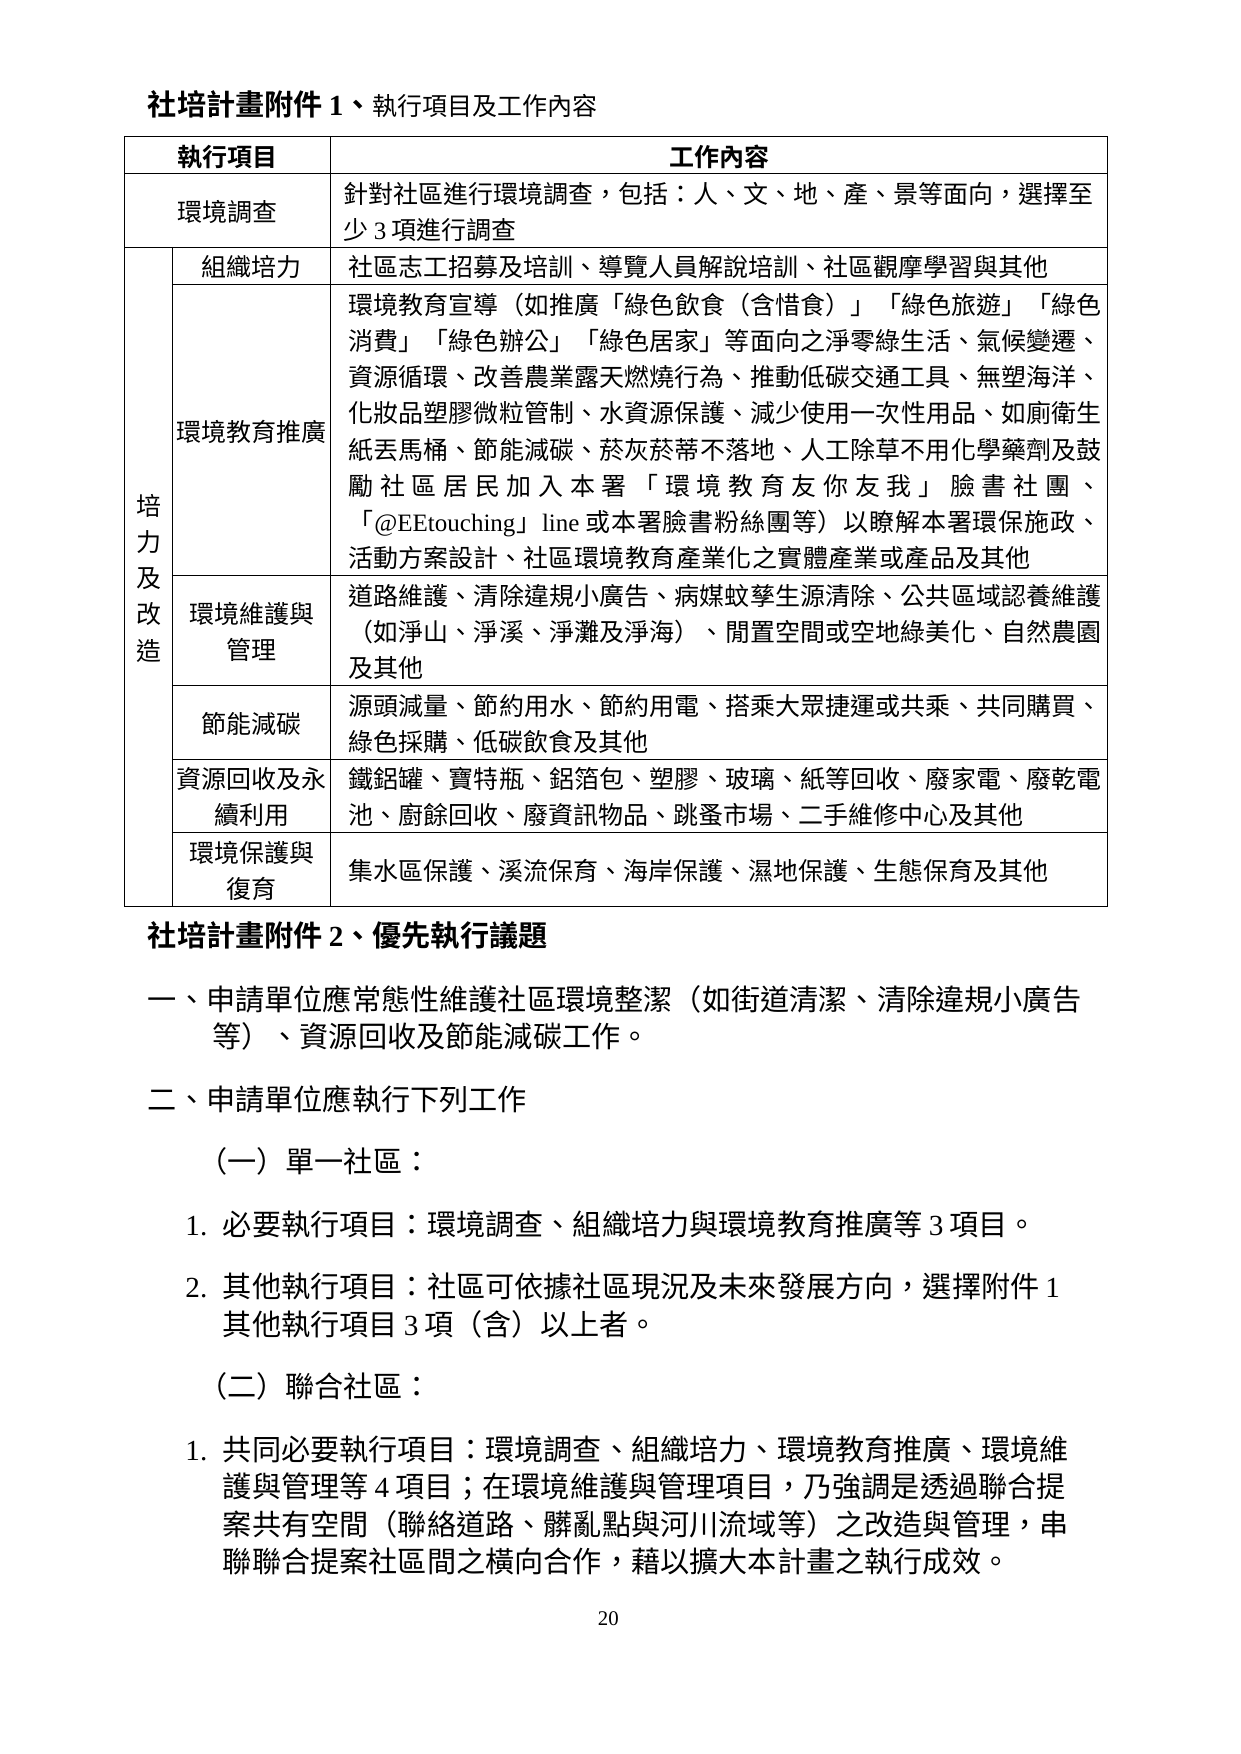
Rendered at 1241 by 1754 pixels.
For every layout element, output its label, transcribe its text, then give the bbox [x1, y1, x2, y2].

text 社培計畫附件2、優先執行議題 [148, 913, 1092, 955]
table_cell 資源回收及永續利用 [173, 760, 330, 832]
table_cell 社區志工招募及培訓、導覽人員解說培訓、社區觀摩學習與其他 [331, 248, 1107, 284]
table_cell 組織培力 [173, 248, 330, 284]
text 一、申請單位應常態性維護社區環境整潔（如街道清潔、清除違規小廣告等）、資源回收及節能減碳工作。 [148, 980, 1092, 1055]
table_cell 環境教育宣導（如推廣「綠色飲食（含惜食）」「綠色旅遊」「綠色消費」「綠色辦公」「綠色居家」等面向之淨零綠生活、氣候變遷、資源循環、改善農業露天燃燒行為、推動低碳交通工具、無塑海洋、化妝品塑膠微粒管制、水資源保護、減少使用一次性用品、如廁衛生紙丟馬桶、節能減碳、菸灰菸蒂不落地、人工除草不用化學藥劑及鼓勵社區居民加入本署「環境教育友你友我」臉書社團、「@EEtouching」line或本署臉書粉絲團等）以瞭解本署環保施政、活動方案設計、社區環境教育產業化之實體產業或產品及其他 [331, 285, 1107, 575]
list 必要執行項目：環境調查、組織培力與環境教育推廣等3項目。 [185, 1205, 1092, 1243]
table_cell 環境教育推廣 [173, 285, 330, 575]
table_cell 節能減碳 [173, 686, 330, 758]
table_header 執行項目 [125, 137, 330, 173]
table_header 工作內容 [331, 137, 1107, 173]
table_cell 環境保護與 復育 [173, 833, 330, 906]
list 共同必要執行項目：環境調查、組織培力、環境教育推廣、環境維護與管理等4項目；在環境維護與管理項目，乃強調是透過聯合提案共有空間（聯絡道路、髒亂點與河川流域等）之改造與管理，串聯聯合提案社區間之橫向合作，藉以擴大本計畫之執行成效。 [185, 1430, 1092, 1580]
table_cell 環境維護與 管理 [173, 576, 330, 685]
table_cell 源頭減量、節約用水、節約用電、搭乘大眾捷運或共乘、共同購買、綠色採購、低碳飲食及其他 [331, 686, 1107, 758]
table_cell 道路維護、清除違規小廣告、病媒蚊孳生源清除、公共區域認養維護（如淨山、淨溪、淨灘及淨海）、閒置空間或空地綠美化、自然農園及其他 [331, 576, 1107, 685]
table_cell 針對社區進行環境調查，包括：人、文、地、產、景等面向，選擇至少3項進行調查 [331, 174, 1107, 247]
list 其他執行項目：社區可依據社區現況及未來發展方向，選擇附件1其他執行項目3項（含）以上者。 [185, 1268, 1092, 1343]
table_cell 集水區保護、溪流保育、海岸保護、濕地保護、生態保育及其他 [331, 833, 1107, 906]
text 社培計畫附件1、執行項目及工作內容 [148, 81, 1092, 123]
table_cell 培力及改造 [125, 248, 172, 906]
table_cell 鐵鋁罐、寶特瓶、鋁箔包、塑膠、玻璃、紙等回收、廢家電、廢乾電池、廚餘回收、廢資訊物品、跳蚤市場、二手維修中心及其他 [331, 760, 1107, 832]
text （一）單一社區： [148, 1143, 1092, 1180]
text 二、申請單位應執行下列工作 [148, 1080, 1092, 1118]
table_cell 環境調查 [125, 174, 330, 247]
text （二）聯合社區： [148, 1368, 1092, 1405]
